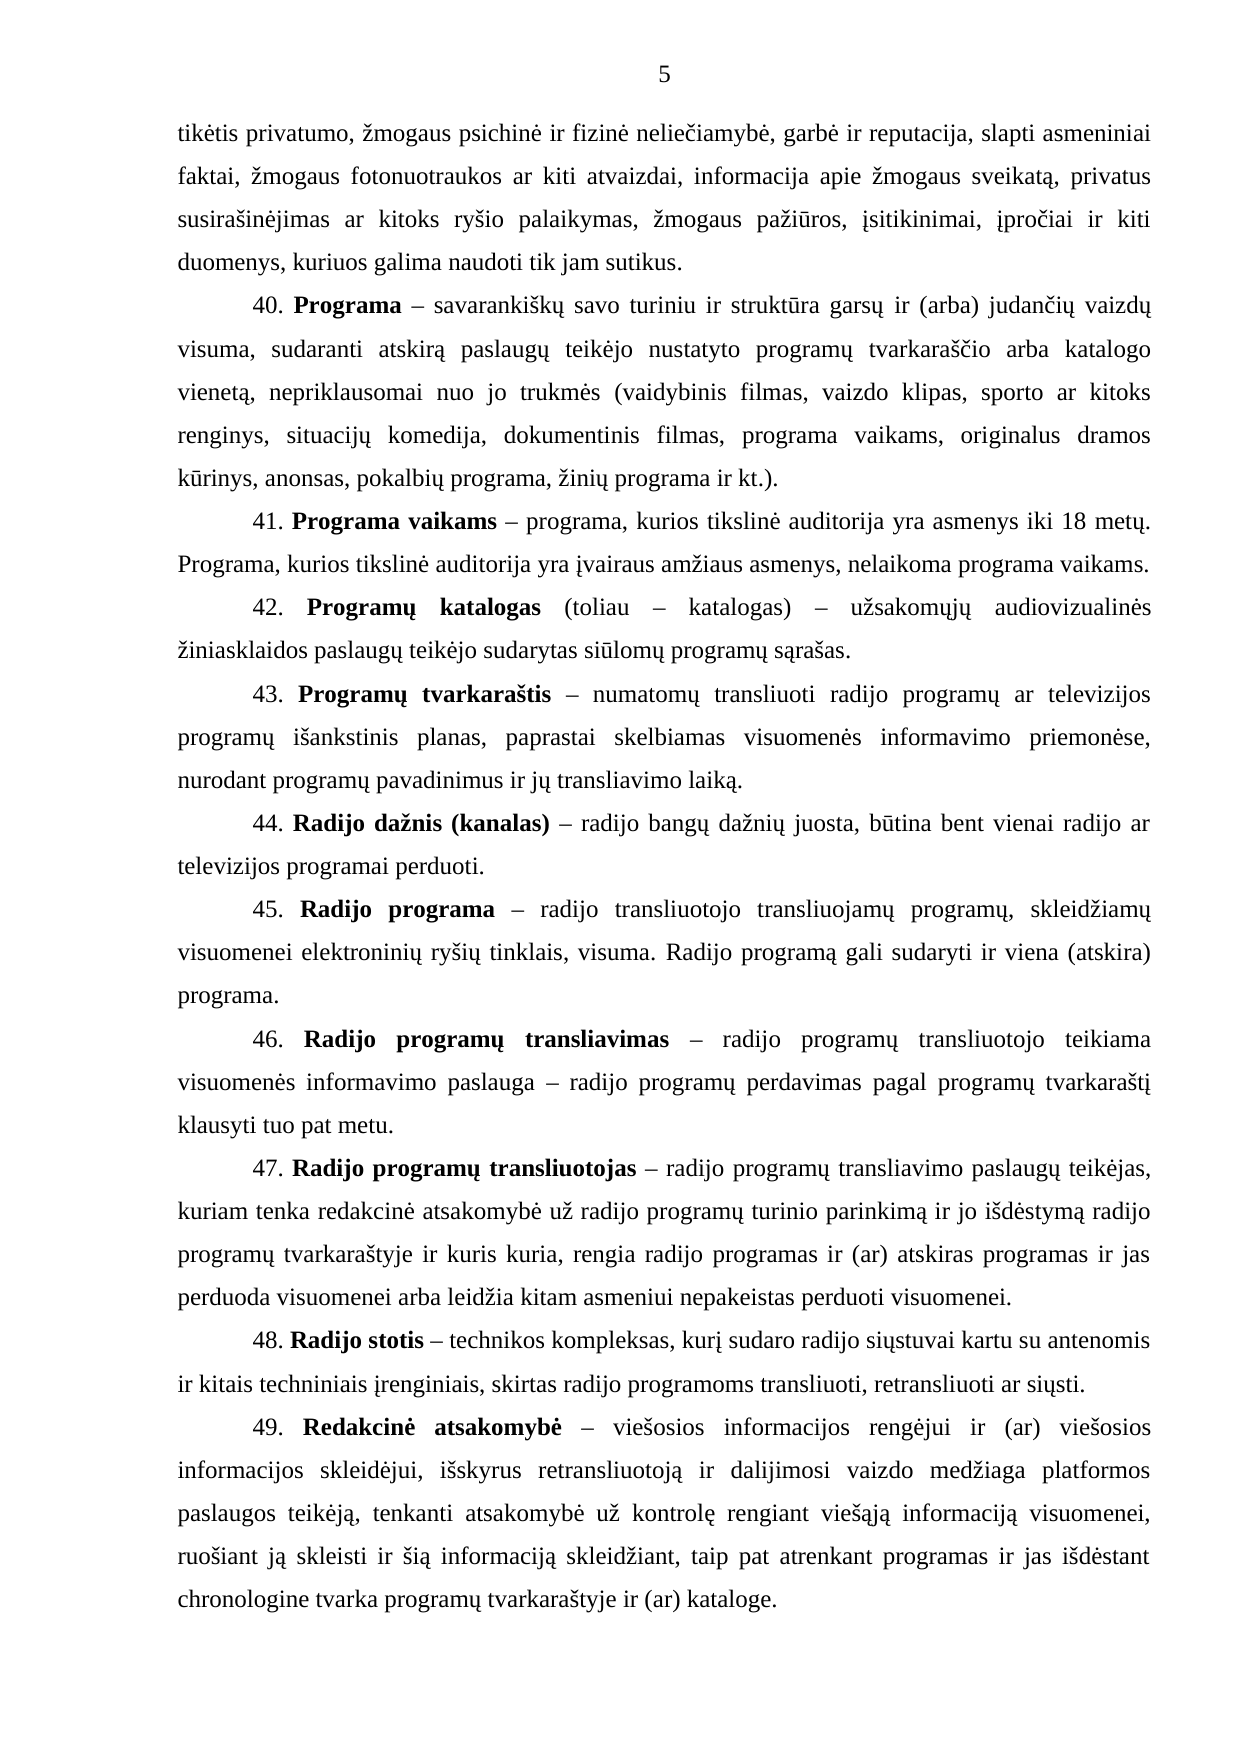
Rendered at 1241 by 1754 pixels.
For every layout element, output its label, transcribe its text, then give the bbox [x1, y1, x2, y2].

text tikėtis privatumo, žmogaus psichinė ir fizinė neliečiamybė, garbė ir reputacija, slapti asmeniniai faktai, žmogaus fotonuotraukos ar kiti atvaizdai, informacija apie žmogaus sveikatą, privatus susirašinėjimas ar kitoks ryšio palaikymas, žmogaus pažiūros, įsitikinimai, įpročiai ir kiti duomenys, kuriuos galima naudoti tik jam sutikus. [177, 118, 1152, 276]
text 40. Programa – savarankiškų savo turiniu ir struktūra garsų ir (arba) judančių vaizdų visuma, sudaranti atskirą paslaugų teikėjo nustatyto programų tvarkaraščio arba katalogo vienetą, nepriklausomai nuo jo trukmės (vaidybinis filmas, vaizdo klipas, sporto ar kitoks renginys, situacijų komedija, dokumentinis filmas, programa vaikams, originalus dramos kūrinys, anonsas, pokalbių programa, žinių programa ir kt.). [177, 291, 1152, 492]
text 46. Radijo programų transliavimas – radijo programų transliuotojo teikiama visuomenės informavimo paslauga – radijo programų perdavimas pagal programų tvarkaraštį klausyti tuo pat metu. [177, 1024, 1152, 1139]
text 41. Programa vaikams – programa, kurios tikslinė auditorija yra asmenys iki 18 metų. Programa, kurios tikslinė auditorija yra įvairaus amžiaus asmenys, nelaikoma programa vaikams. [177, 506, 1152, 578]
text 48. Radijo stotis – technikos kompleksas, kurį sudaro radijo siųstuvai kartu su antenomis ir kitais techniniais įrenginiais, skirtas radijo programoms transliuoti, retransliuoti ar siųsti. [177, 1326, 1152, 1397]
text 42. Programų katalogas (toliau – katalogas) – užsakomųjų audiovizualinės žiniasklaidos paslaugų teikėjo sudarytas siūlomų programų sąrašas. [177, 592, 1152, 664]
text 49. Redakcinė atsakomybė – viešosios informacijos rengėjui ir (ar) viešosios informacijos skleidėjui, išskyrus retransliuotoją ir dalijimosi vaizdo medžiaga platformos paslaugos teikėją, tenkanti atsakomybė už kontrolę rengiant viešąją informaciją visuomenei, ruošiant ją skleisti ir šią informaciją skleidžiant, taip pat atrenkant programas ir jas išdėstant chronologine tvarka programų tvarkaraštyje ir (ar) kataloge. [177, 1412, 1152, 1613]
text 47. Radijo programų transliuotojas – radijo programų transliavimo paslaugų teikėjas, kuriam tenka redakcinė atsakomybė už radijo programų turinio parinkimą ir jo išdėstymą radijo programų tvarkaraštyje ir kuris kuria, rengia radijo programas ir (ar) atskiras programas ir jas perduoda visuomenei arba leidžia kitam asmeniui nepakeistas perduoti visuomenei. [177, 1153, 1152, 1311]
text 43. Programų tvarkaraštis – numatomų transliuoti radijo programų ar televizijos programų išankstinis planas, paprastai skelbiamas visuomenės informavimo priemonėse, nurodant programų pavadinimus ir jų transliavimo laiką. [177, 679, 1152, 794]
text 45. Radijo programa – radijo transliuotojo transliuojamų programų, skleidžiamų visuomenei elektroninių ryšių tinklais, visuma. Radijo programą gali sudaryti ir viena (atskira) programa. [177, 894, 1152, 1009]
text 44. Radijo dažnis (kanalas) – radijo bangų dažnių juosta, būtina bent vienai radijo ar televizijos programai perduoti. [177, 808, 1152, 880]
